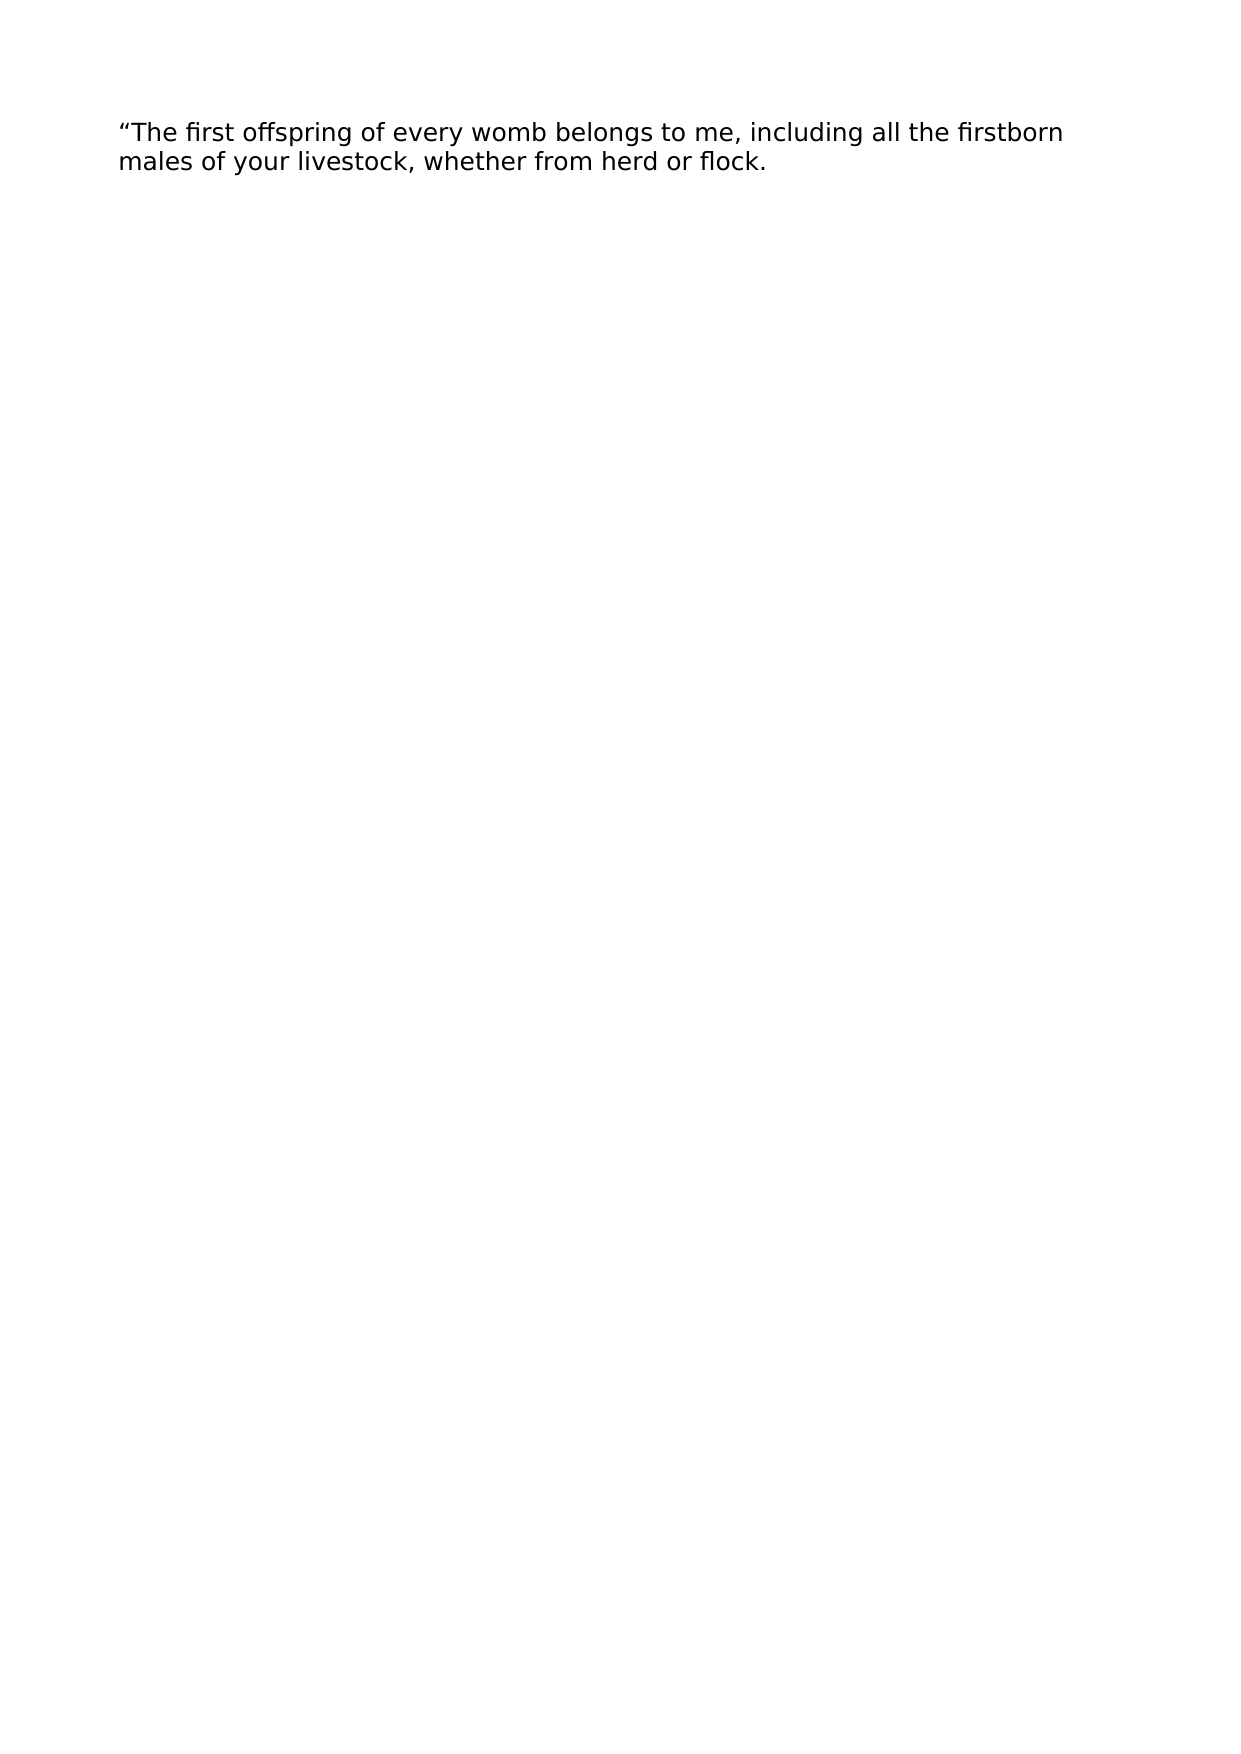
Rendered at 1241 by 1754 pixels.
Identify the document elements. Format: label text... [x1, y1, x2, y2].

text “The first offspring of every womb belongs to me, including all the firstborn males of your livestock, whether from herd or flock. [118, 118, 1122, 176]
